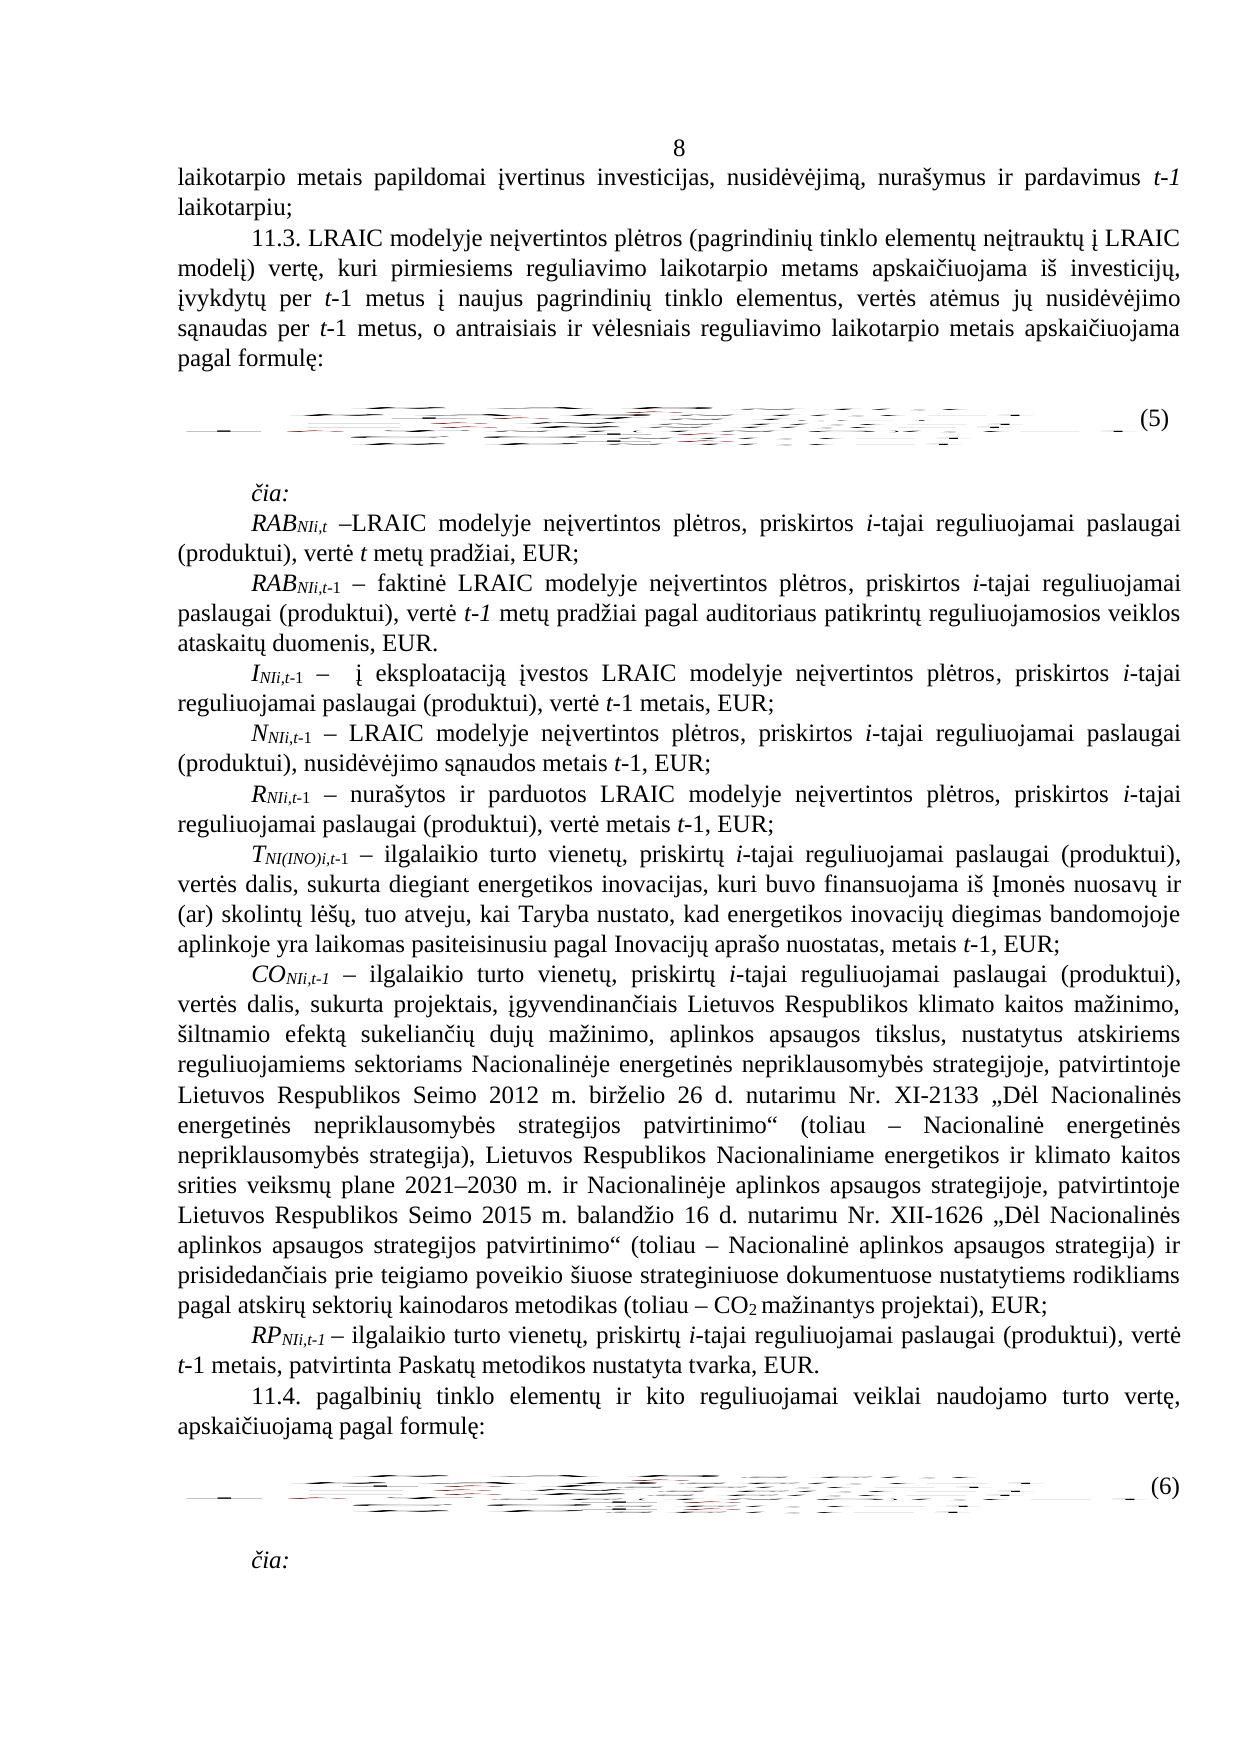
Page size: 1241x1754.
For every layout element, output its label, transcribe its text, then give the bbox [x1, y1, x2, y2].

text CONIi,t-1 – ilgalaikio turto vienetų, priskirtų i-tajai reguliuojamai paslaugai (produktui), vertės dalis, sukurta projektais, įgyvendinančiais Lietuvos Respublikos klimato kaitos mažinimo, šiltnamio efektą sukeliančių dujų mažinimo, aplinkos apsaugos tikslus, nustatytus atskiriems reguliuojamiems sektoriams Nacionalinėje energetinės nepriklausomybės strategijoje, patvirtintoje Lietuvos Respublikos Seimo 2012 m. birželio 26 d. nutarimu Nr. XI-2133 „Dėl Nacionalinės energetinės nepriklausomybės strategijos patvirtinimo“ (toliau – Nacionalinė energetinės nepriklausomybės strategija), Lietuvos Respublikos Nacionaliniame energetikos ir klimato kaitos srities veiksmų plane 2021–2030 m. ir Nacionalinėje aplinkos apsaugos strategijoje, patvirtintoje Lietuvos Respublikos Seimo 2015 m. balandžio 16 d. nutarimu Nr. XII-1626 „Dėl Nacionalinės aplinkos apsaugos strategijos patvirtinimo“ (toliau – Nacionalinė aplinkos apsaugos strategija) ir prisidedančiais prie teigiamo poveikio šiuose strateginiuose dokumentuose nustatytiems rodikliams pagal atskirų sektorių kainodaros metodikas (toliau – CO2 mažinantys projektai), EUR; [177, 959, 1181, 1319]
text RPNIi,t-1 – ilgalaikio turto vienetų, priskirtų i-tajai reguliuojamai paslaugai (produktui), vertė t-1 metais, patvirtinta Paskatų metodikos nustatyta tvarka, EUR. [177, 1321, 1181, 1379]
text 11.4. pagalbinių tinklo elementų ir kito reguliuojamai veiklai naudojamo turto vertę, apskaičiuojamą pagal formulę: [177, 1381, 1181, 1439]
text RNIi,t-1 – nurašytos ir parduotos LRAIC modelyje neįvertintos plėtros, priskirtos i-tajai reguliuojamai paslaugai (produktui), vertė metais t-1, EUR; [177, 779, 1181, 837]
text NNIi,t-1 – LRAIC modelyje neįvertintos plėtros, priskirtos i-tajai reguliuojamai paslaugai (produktui), nusidėvėjimo sąnaudos metais t-1, EUR; [177, 718, 1181, 777]
text (5) [177, 403, 1181, 446]
text 11.3. LRAIC modelyje neįvertintos plėtros (pagrindinių tinklo elementų neįtrauktų į LRAIC modelį) vertę, kuri pirmiesiems reguliavimo laikotarpio metams apskaičiuojama iš investicijų, įvykdytų per t-1 metus į naujus pagrindinių tinklo elementus, vertės atėmus jų nusidėvėjimo sąnaudas per t-1 metus, o antraisiais ir vėlesniais reguliavimo laikotarpio metais apskaičiuojama pagal formulę: [177, 223, 1181, 372]
text INIi,t-1 – į eksploataciją įvestos LRAIC modelyje neįvertintos plėtros, priskirtos i-tajai reguliuojamai paslaugai (produktui), vertė t-1 metais, EUR; [177, 658, 1181, 717]
text (6) [177, 1471, 1181, 1514]
text RABNIi,t-1 – faktinė LRAIC modelyje neįvertintos plėtros, priskirtos i-tajai reguliuojamai paslaugai (produktui), vertė t-1 metų pradžiai pagal auditoriaus patikrintų reguliuojamosios veiklos ataskaitų duomenis, EUR. [177, 568, 1181, 657]
text RABNIi,t –LRAIC modelyje neįvertintos plėtros, priskirtos i-tajai reguliuojamai paslaugai (produktui), vertė t metų pradžiai, EUR; [177, 508, 1181, 567]
text čia: [177, 1545, 1181, 1574]
text TNI(INO)i,t-1 – ilgalaikio turto vienetų, priskirtų i-tajai reguliuojamai paslaugai (produktui), vertės dalis, sukurta diegiant energetikos inovacijas, kuri buvo finansuojama iš Įmonės nuosavų ir (ar) skolintų lėšų, tuo atveju, kai Taryba nustato, kad energetikos inovacijų diegimas bandomojoje aplinkoje yra laikomas pasiteisinusiu pagal Inovacijų aprašo nuostatas, metais t-1, EUR; [177, 839, 1181, 958]
text laikotarpio metais papildomai įvertinus investicijas, nusidėvėjimą, nurašymus ir pardavimus t-1 laikotarpiu; [177, 162, 1181, 221]
text čia: [177, 478, 1181, 506]
